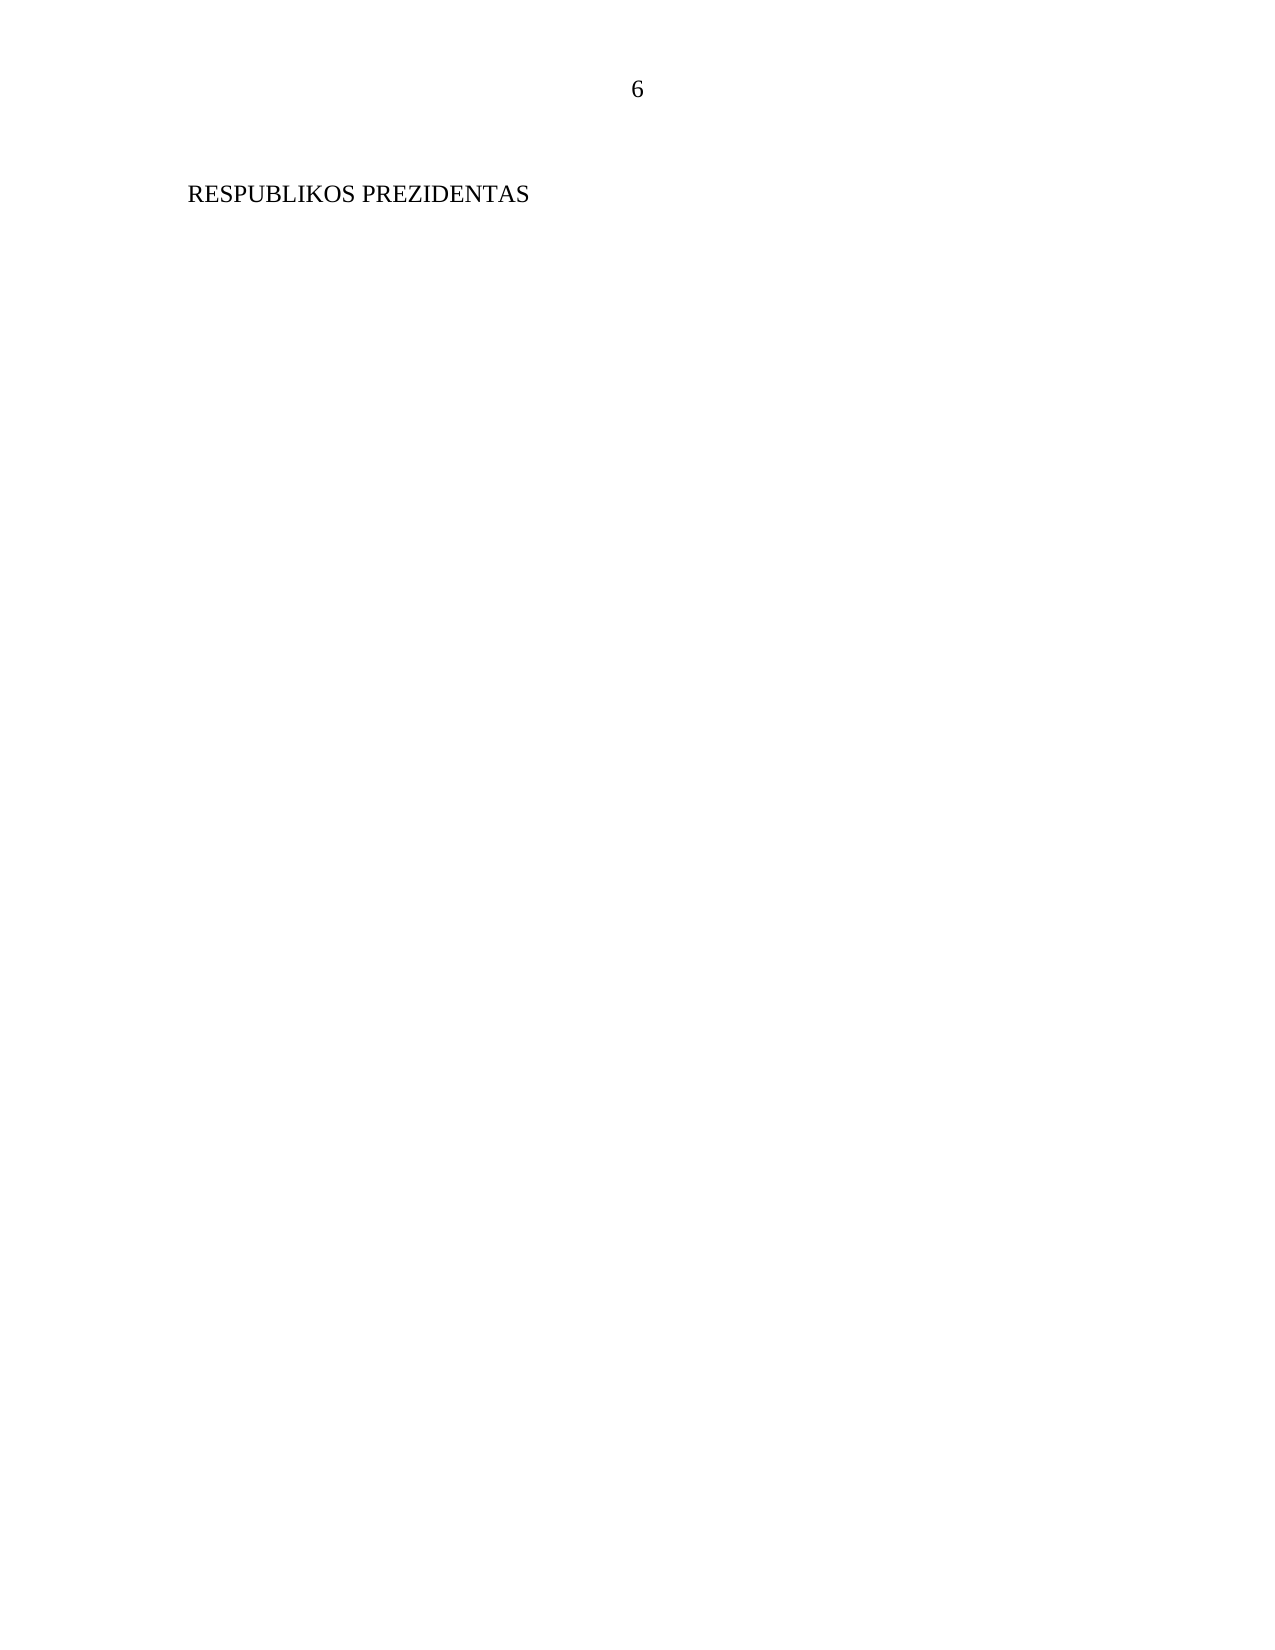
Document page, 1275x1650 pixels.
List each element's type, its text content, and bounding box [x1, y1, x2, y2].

text RESPUBLIKOS PREZIDENTAS [187, 179, 1087, 207]
